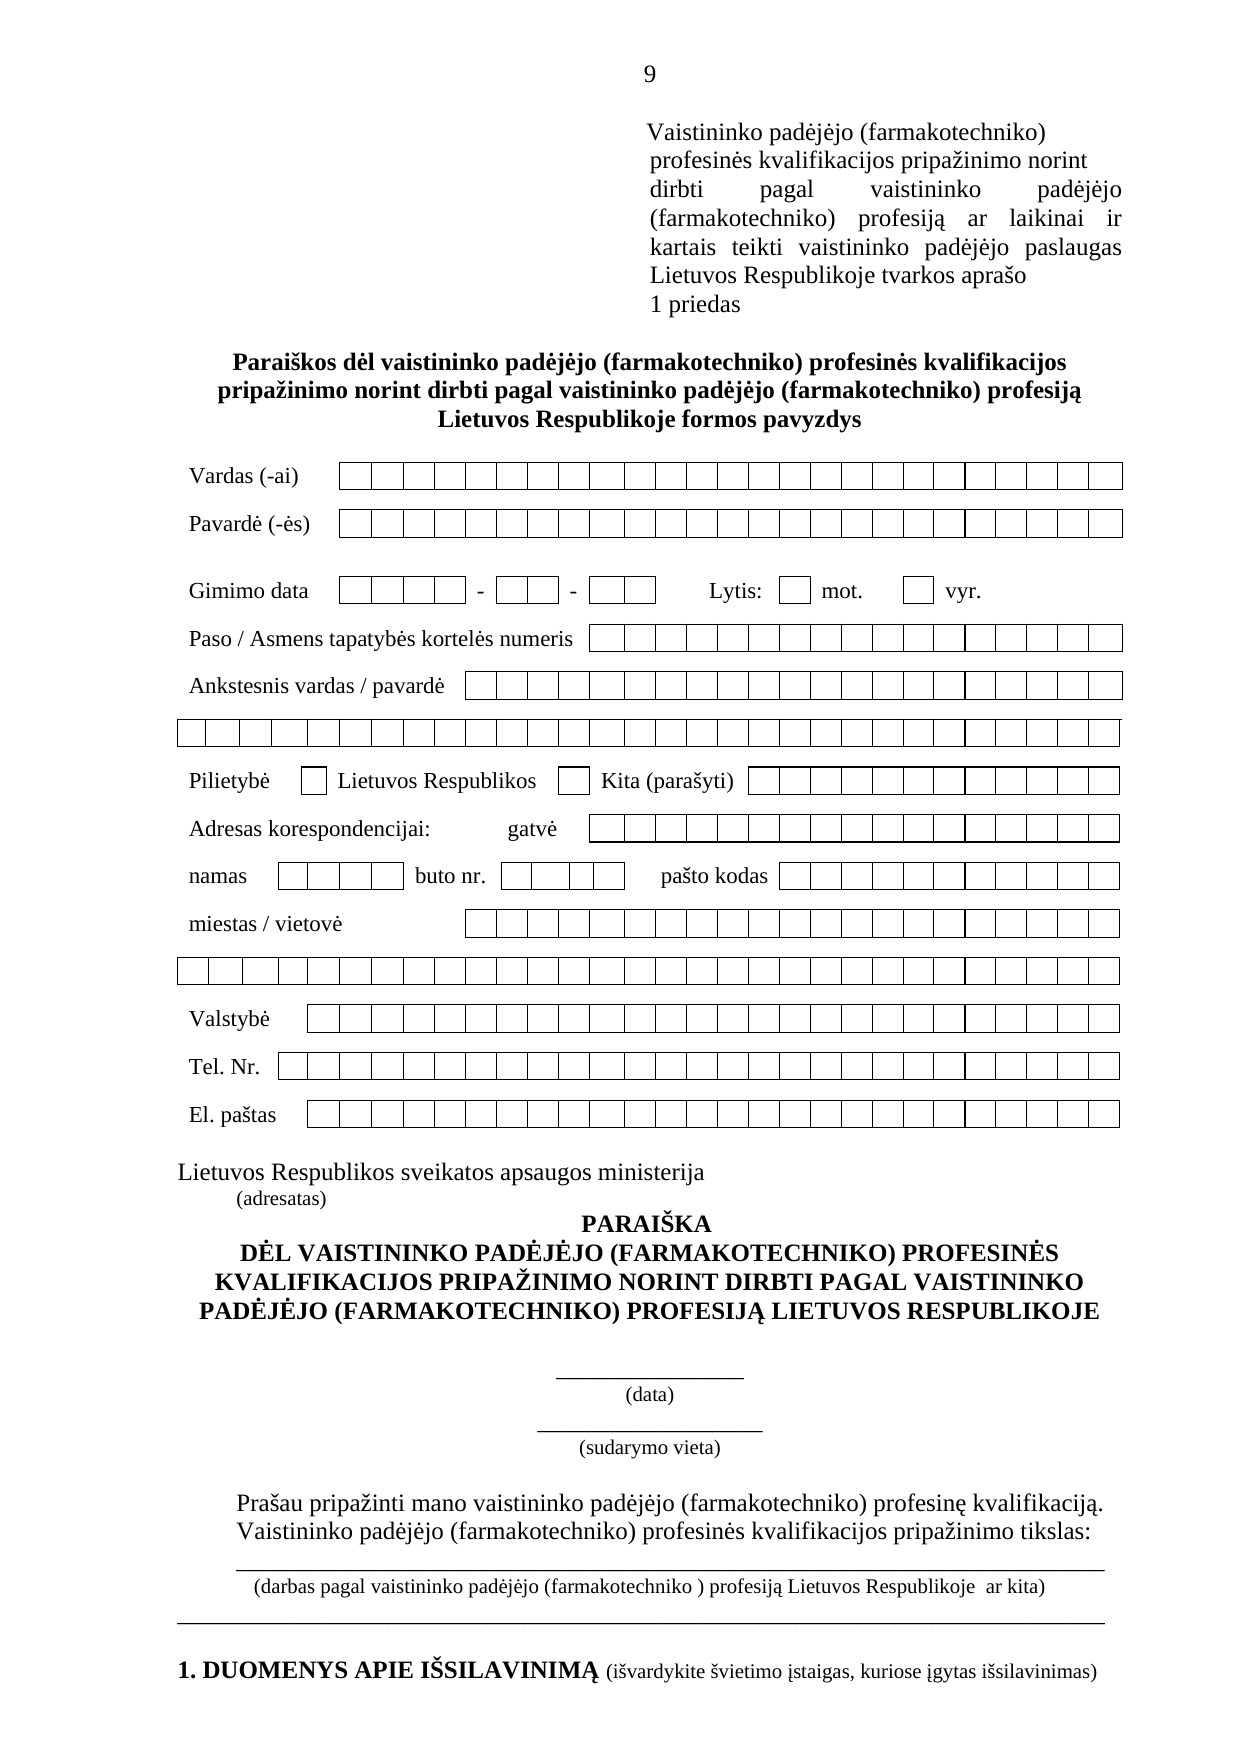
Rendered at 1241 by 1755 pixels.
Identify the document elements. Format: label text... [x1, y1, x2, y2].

table_cell [842, 720, 872, 746]
table_cell [780, 1005, 810, 1032]
table_cell [404, 510, 434, 537]
table_cell [996, 958, 1026, 984]
table_cell [656, 510, 686, 537]
table_cell [177, 841, 1119, 862]
table_cell [966, 1101, 995, 1127]
table_cell [466, 510, 496, 537]
table_cell [435, 510, 465, 537]
table_header [559, 463, 589, 489]
table_cell [873, 768, 903, 794]
table_cell gatvė [496, 814, 589, 841]
table_cell [996, 1053, 1026, 1079]
table_cell [559, 1101, 589, 1127]
table_cell [625, 1101, 655, 1127]
table_cell [718, 510, 748, 537]
table_cell [687, 815, 717, 841]
table_cell mot. [811, 576, 903, 603]
table_cell [404, 720, 434, 746]
table_cell [904, 863, 933, 889]
table_cell [1089, 863, 1119, 889]
table_cell [590, 1101, 624, 1127]
table_cell [404, 958, 434, 984]
table_cell [435, 958, 465, 984]
table_cell [996, 720, 1026, 746]
table_cell [842, 1053, 872, 1079]
table_cell Pilietybė [177, 766, 301, 794]
table_cell [177, 937, 1119, 957]
table_cell Kita (parašyti) [590, 766, 748, 794]
table_cell [656, 625, 686, 651]
table_cell [780, 577, 810, 603]
table_header [435, 463, 465, 489]
table_cell [966, 768, 995, 794]
table_cell [873, 1005, 903, 1032]
table_cell [590, 720, 624, 746]
table_cell [1058, 510, 1088, 537]
table_cell [340, 863, 371, 889]
table_cell [590, 577, 624, 603]
table_cell [996, 1101, 1026, 1127]
table_cell [177, 794, 1119, 814]
table_cell [842, 910, 872, 937]
table_header [811, 463, 841, 489]
table_cell [1027, 1101, 1057, 1127]
text Vaistininko padėjėjo (farmakotechniko) [177, 117, 1122, 145]
table_header [996, 463, 1026, 489]
table_cell [177, 985, 1119, 1004]
table_cell [996, 625, 1026, 651]
table_cell [966, 815, 995, 841]
table_cell [656, 1101, 686, 1127]
table_cell [1027, 1005, 1057, 1032]
table_cell [497, 1101, 527, 1127]
table_cell [656, 672, 686, 698]
table_cell [1058, 672, 1088, 698]
table_cell [966, 1005, 995, 1032]
table_cell [996, 768, 1026, 794]
table_cell [532, 863, 569, 889]
table_cell El. paštas [177, 1100, 307, 1127]
table_cell [934, 958, 964, 984]
table_cell [435, 720, 465, 746]
table_cell [718, 625, 748, 651]
table_cell [811, 1053, 841, 1079]
table_cell [178, 958, 208, 984]
table_cell [1027, 720, 1057, 746]
table_cell [625, 1053, 655, 1079]
table_cell [687, 958, 717, 984]
table_cell [435, 1005, 465, 1032]
table_cell [308, 1101, 339, 1127]
table_cell [1027, 672, 1057, 698]
table_cell [625, 577, 655, 603]
table_cell [1058, 910, 1088, 937]
table_cell [780, 672, 810, 698]
table_cell [780, 863, 810, 889]
table_cell [1089, 910, 1119, 937]
table_cell [1058, 863, 1088, 889]
table_cell [1058, 1053, 1088, 1079]
table_cell [1058, 958, 1088, 984]
table_cell buto nr. [404, 862, 501, 889]
table_cell [749, 625, 779, 651]
table_cell [873, 910, 903, 937]
table_cell [1058, 768, 1088, 794]
table_cell [404, 1053, 434, 1079]
table_cell Adresas korespondencijai: [177, 814, 496, 841]
table_cell [559, 1053, 589, 1079]
table_cell [873, 1053, 903, 1079]
text Paraiška [177, 1209, 1122, 1238]
table_cell [528, 958, 558, 984]
table_cell [1089, 958, 1119, 984]
table_cell [435, 577, 465, 603]
table_cell [904, 672, 933, 698]
table_cell [687, 1005, 717, 1032]
table_cell [687, 1053, 717, 1079]
table_cell [904, 1005, 933, 1032]
table_cell [749, 510, 779, 537]
table_cell [811, 768, 841, 794]
table_cell [904, 768, 933, 794]
table_cell [308, 863, 339, 889]
table_cell [811, 815, 841, 841]
table_cell [466, 958, 496, 984]
table_cell [873, 510, 903, 537]
table_cell [528, 1101, 558, 1127]
table_cell [590, 910, 624, 937]
text Lietuvos Respublikos sveikatos apsaugos ministerija [177, 1157, 1122, 1186]
table_header [1027, 463, 1057, 489]
table_cell [466, 672, 496, 698]
text Paraiškos dėl vaistininko padėjėjo (farmakotechniko) profesinės kvalifikacijos pripažinimo norint dirbti pagal vaistininko padėjėjo (farmakotechniko) profesiją Lietuvos Respublikoje formos pavyzdys [177, 347, 1122, 433]
table_cell [590, 672, 624, 698]
table_cell [279, 958, 307, 984]
table_header [780, 463, 810, 489]
table_cell [404, 1101, 434, 1127]
table_cell [372, 1053, 403, 1079]
table_cell [780, 815, 810, 841]
table_cell [966, 510, 995, 537]
table_cell [718, 1053, 748, 1079]
table_cell [718, 958, 748, 984]
table_cell [1089, 1005, 1119, 1032]
table_cell [177, 489, 1122, 509]
table_cell [308, 1005, 339, 1032]
table_cell [811, 510, 841, 537]
table_cell [497, 510, 527, 537]
text Vaistininko padėjėjo (farmakotechniko) profesinės kvalifikacijos pripažinimo tikslas: [177, 1516, 1122, 1545]
table_cell [177, 537, 1122, 557]
table_cell [687, 672, 717, 698]
table_header Vardas (-ai) [177, 462, 339, 489]
table_cell [749, 1053, 779, 1079]
table_cell [780, 768, 810, 794]
table_header [966, 463, 995, 489]
table_cell [1089, 815, 1119, 841]
table_cell [904, 1053, 933, 1079]
table_cell [842, 510, 872, 537]
table_cell [1089, 720, 1119, 746]
table_cell [718, 815, 748, 841]
table_cell [497, 910, 527, 937]
table_cell [590, 1053, 624, 1079]
table_cell [177, 747, 1119, 766]
table_cell [811, 672, 841, 698]
table_cell [934, 815, 964, 841]
table_cell [811, 1101, 841, 1127]
table_cell vyr. [934, 576, 1027, 603]
table_cell [811, 958, 841, 984]
table_cell [340, 958, 371, 984]
table_cell [340, 1005, 371, 1032]
table_cell [1058, 815, 1088, 841]
table_cell [1089, 625, 1122, 651]
table_cell [240, 720, 271, 746]
table_cell [625, 625, 655, 651]
table_cell [904, 510, 933, 537]
table_cell [1027, 958, 1057, 984]
text _______________ [177, 1353, 1122, 1382]
table_header [404, 463, 434, 489]
table_cell [780, 1053, 810, 1079]
table_cell [243, 958, 278, 984]
table_cell [687, 910, 717, 937]
table_cell [1027, 625, 1057, 651]
table_cell [497, 1053, 527, 1079]
table_cell [934, 510, 964, 537]
table_cell - [559, 576, 589, 603]
table_header [590, 463, 624, 489]
table_cell [178, 720, 205, 746]
table_cell [966, 958, 995, 984]
table_cell [749, 815, 779, 841]
table_cell [308, 1053, 339, 1079]
table_cell [1089, 1053, 1119, 1079]
table_cell [749, 720, 779, 746]
table_cell [340, 577, 371, 603]
table_cell [749, 1101, 779, 1127]
table_cell [934, 720, 964, 746]
table_cell [1027, 1053, 1057, 1079]
table_cell [372, 577, 403, 603]
table_cell [842, 672, 872, 698]
table_cell [934, 625, 964, 651]
table_cell [934, 1101, 964, 1127]
table_cell [842, 1101, 872, 1127]
table_cell [904, 815, 933, 841]
table_cell [718, 1101, 748, 1127]
table_cell [934, 1053, 964, 1079]
table_cell [466, 720, 496, 746]
table_cell [749, 768, 779, 794]
table_cell [340, 1101, 371, 1127]
table_cell [590, 510, 624, 537]
table_cell [590, 958, 624, 984]
table_cell [873, 1101, 903, 1127]
table_cell [842, 768, 872, 794]
table_cell [177, 557, 1122, 576]
text DĖL VAISTININKO PADĖJĖJO (FARMAKOTECHNIKO) PROFESINĖS KVALIFIKACIJOS PRIPAŽINIMO NORINT DIRBTI PAGAL VAISTININKO PADĖJĖJO (FARMAKOTECHNIKO) PROFESIJĄ LIETUVOS RESPUBLIKOJE [177, 1238, 1122, 1324]
table_cell namas [177, 862, 278, 889]
table_cell [559, 768, 589, 794]
table_cell [404, 1005, 434, 1032]
table_cell [1027, 910, 1057, 937]
text 1 priedas [649, 289, 1122, 318]
table_cell [780, 720, 810, 746]
table_cell [749, 1005, 779, 1032]
table_header [904, 463, 933, 489]
table_cell [966, 720, 995, 746]
table_header [656, 463, 686, 489]
table_cell [687, 625, 717, 651]
table_cell [687, 1101, 717, 1127]
table_cell [404, 577, 434, 603]
table_header [842, 463, 872, 489]
table_cell [435, 1053, 465, 1079]
table_cell [904, 1101, 933, 1127]
table_cell [625, 815, 655, 841]
table_cell [1089, 672, 1122, 698]
table_header [873, 463, 903, 489]
table_cell [435, 1101, 465, 1127]
table_cell [372, 863, 403, 889]
table_cell [749, 910, 779, 937]
table_cell [340, 1053, 371, 1079]
table_cell [528, 510, 558, 537]
table_cell Tel. Nr. [177, 1052, 278, 1079]
table_cell [873, 958, 903, 984]
table_cell [966, 863, 995, 889]
table_cell Lytis: [656, 576, 779, 603]
table_cell [780, 1101, 810, 1127]
table_cell [302, 768, 326, 794]
table_cell [502, 863, 531, 889]
table_cell [873, 625, 903, 651]
text dirbti pagal vaistininko padėjėjo (farmakotechniko) profesiją ar laikinai ir kartais teikti vaistininko padėjėjo paslaugas Lietuvos Respublikoje tvarkos aprašo [649, 174, 1122, 289]
table_cell [570, 863, 593, 889]
table_cell [528, 1053, 558, 1079]
table_cell [1027, 768, 1057, 794]
table_cell [1058, 1005, 1088, 1032]
table_cell [656, 720, 686, 746]
table_cell [308, 720, 339, 746]
table_cell [372, 720, 403, 746]
table_cell [780, 625, 810, 651]
table_cell [594, 863, 624, 889]
table_cell Gimimo data [177, 576, 339, 603]
table_cell [1058, 625, 1088, 651]
table_cell [718, 720, 748, 746]
table_cell [656, 815, 686, 841]
table_cell Paso / Asmens tapatybės kortelės numeris [177, 624, 589, 651]
table_cell Ankstesnis vardas / pavardė [177, 671, 465, 698]
table_cell [177, 603, 1122, 623]
table_cell [372, 1005, 403, 1032]
table_header [934, 463, 964, 489]
table_cell [656, 1005, 686, 1032]
table_cell [177, 1032, 1119, 1052]
table_cell [1027, 510, 1057, 537]
table_header [528, 463, 558, 489]
table_cell [996, 910, 1026, 937]
table_cell [934, 863, 964, 889]
table_cell [466, 910, 496, 937]
table_header [372, 463, 403, 489]
table_cell [372, 510, 403, 537]
table_cell [873, 863, 903, 889]
table_cell [177, 889, 1119, 909]
table_cell [966, 625, 995, 651]
table_cell [842, 1005, 872, 1032]
text profesinės kvalifikacijos pripažinimo norint [649, 145, 1122, 174]
table_cell [340, 720, 371, 746]
table_cell [718, 1005, 748, 1032]
table_cell [177, 651, 1122, 671]
table_cell Pavardė (-ės) [177, 509, 339, 537]
table_cell [904, 910, 933, 937]
table_cell [934, 672, 964, 698]
text (adresatas) [177, 1186, 1122, 1209]
table_cell [687, 510, 717, 537]
table_cell [1027, 576, 1122, 603]
table_cell [842, 625, 872, 651]
table_cell [625, 1005, 655, 1032]
text (data) [177, 1382, 1122, 1406]
table_cell [372, 958, 403, 984]
table_cell [904, 625, 933, 651]
table_cell [559, 1005, 589, 1032]
table_cell [749, 672, 779, 698]
text __________________ [177, 1406, 1122, 1435]
table_header [1089, 463, 1122, 489]
table_cell [811, 863, 841, 889]
table_cell [1089, 510, 1122, 537]
table_cell [206, 720, 239, 746]
table_cell [177, 699, 1122, 719]
table_header [625, 463, 655, 489]
table_cell [1089, 1101, 1119, 1127]
text 1. Duomenys apie išsilavinimą (išvardykite švietimo įstaigas, kuriose įgytas išsilavinimas) [177, 1656, 1122, 1684]
table_cell [873, 815, 903, 841]
table_cell [904, 958, 933, 984]
table_cell [497, 672, 527, 698]
table_cell [811, 1005, 841, 1032]
table_cell [590, 1005, 624, 1032]
table_header [718, 463, 748, 489]
table_cell [842, 958, 872, 984]
table_cell [559, 910, 589, 937]
table_cell [656, 910, 686, 937]
table_cell [466, 1005, 496, 1032]
table_cell pašto kodas [625, 862, 779, 889]
table_cell [625, 672, 655, 698]
table_cell [718, 910, 748, 937]
table_cell [466, 1101, 496, 1127]
table_cell [656, 958, 686, 984]
table_cell miestas / vietovė [177, 909, 465, 937]
table_header [466, 463, 496, 489]
table_cell Valstybė [177, 1004, 307, 1032]
table_cell [177, 1079, 1119, 1099]
table_cell [656, 1053, 686, 1079]
text Prašau pripažinti mano vaistininko padėjėjo (farmakotechniko) profesinę kvalifikaciją. [177, 1488, 1122, 1516]
table_cell [966, 910, 995, 937]
text (darbas pagal vaistininko padėjėjo (farmakotechniko ) profesiją Lietuvos Respublikoje ar kita) [177, 1574, 1122, 1598]
table_cell [966, 1053, 995, 1079]
table_cell [559, 720, 589, 746]
table_cell [272, 720, 307, 746]
table_cell [780, 910, 810, 937]
table_cell [996, 1005, 1026, 1032]
table_cell [996, 815, 1026, 841]
table_cell [466, 1053, 496, 1079]
table_cell [934, 910, 964, 937]
table_cell [811, 625, 841, 651]
table_cell [780, 958, 810, 984]
table_cell [811, 910, 841, 937]
table_header [340, 463, 371, 489]
table_cell [209, 958, 242, 984]
table_cell [996, 672, 1026, 698]
table_cell [625, 720, 655, 746]
table_cell [590, 625, 624, 651]
table_header [497, 463, 527, 489]
table_cell [966, 672, 995, 698]
table_cell [308, 958, 339, 984]
table_cell [528, 1005, 558, 1032]
table_cell [687, 720, 717, 746]
table_cell [528, 720, 558, 746]
table_cell - [466, 576, 496, 603]
table_cell [934, 1005, 964, 1032]
table_cell [528, 910, 558, 937]
table_cell [528, 672, 558, 698]
table_cell [279, 863, 307, 889]
table_header [687, 463, 717, 489]
table_cell [904, 577, 933, 603]
table_cell [372, 1101, 403, 1127]
table_cell [625, 910, 655, 937]
table_cell [497, 577, 527, 603]
table_cell [811, 720, 841, 746]
table_cell [559, 510, 589, 537]
table_cell [625, 510, 655, 537]
table_cell [279, 1053, 307, 1079]
table_cell [780, 510, 810, 537]
table_cell Lietuvos Respublikos [327, 766, 558, 794]
table_header [1058, 463, 1088, 489]
table_cell [718, 672, 748, 698]
table_cell [1058, 720, 1088, 746]
table_cell [559, 958, 589, 984]
table_cell [996, 510, 1026, 537]
table_cell [497, 958, 527, 984]
table_cell [842, 815, 872, 841]
table_cell [497, 1005, 527, 1032]
table_cell [497, 720, 527, 746]
table_cell [625, 958, 655, 984]
table_cell [904, 720, 933, 746]
table_cell [842, 863, 872, 889]
table_cell [934, 768, 964, 794]
table_cell [1089, 768, 1119, 794]
table_cell [528, 577, 558, 603]
table_cell [1027, 815, 1057, 841]
table_cell [590, 815, 624, 841]
table_cell [1058, 1101, 1088, 1127]
table_cell [873, 720, 903, 746]
table_cell [340, 510, 371, 537]
table_cell [1027, 863, 1057, 889]
table_cell [996, 863, 1026, 889]
text (sudarymo vieta) [177, 1435, 1122, 1459]
table_header [749, 463, 779, 489]
table_cell [749, 958, 779, 984]
table_cell [559, 672, 589, 698]
table_cell [873, 672, 903, 698]
